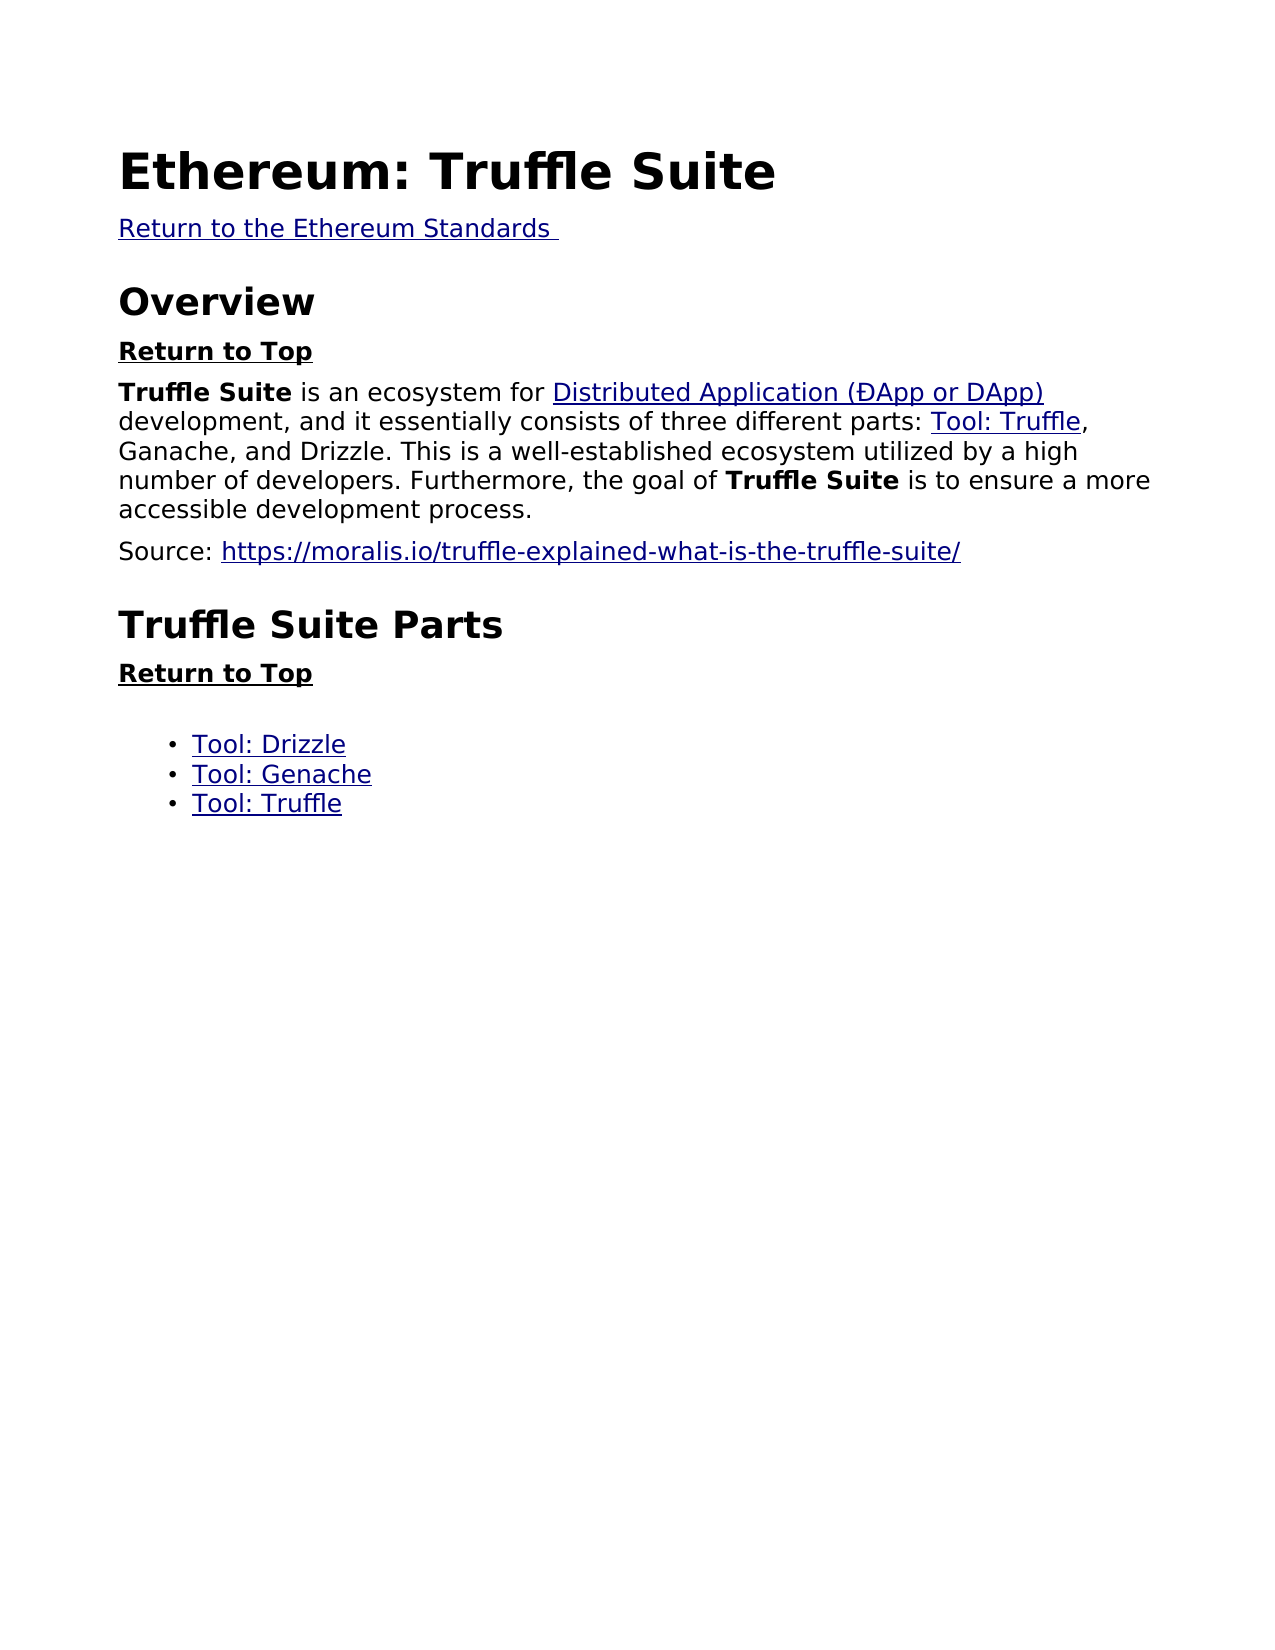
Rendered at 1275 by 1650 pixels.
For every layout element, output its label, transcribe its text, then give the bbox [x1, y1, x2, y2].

text Return to Top [118, 337, 1157, 366]
list Tool: Drizzle [177, 731, 1157, 760]
text Return to the Ethereum Standards [118, 214, 1157, 243]
subtitle Ethereum: Truffle Suite [118, 143, 1157, 201]
subtitle Truffle Suite Parts [118, 603, 1157, 647]
text Truffle Suite is an ecosystem for Distributed Application (ĐApp or DApp) development, and it essentially consists of three different parts: Tool: Truffle, Ganache, and Drizzle. This is a well-established ecosystem utilized by a high number of developers. Furthermore, the goal of Truffle Suite is to ensure a more accessible development process. [118, 378, 1157, 524]
list Tool: Truffle [177, 789, 1157, 818]
subtitle Overview [118, 281, 1157, 324]
list Tool: Genache [177, 760, 1157, 789]
text Source: https://moralis.io/truffle-explained-what-is-the-truffle-suite/ [118, 537, 1157, 566]
text Return to Top [118, 659, 1157, 689]
